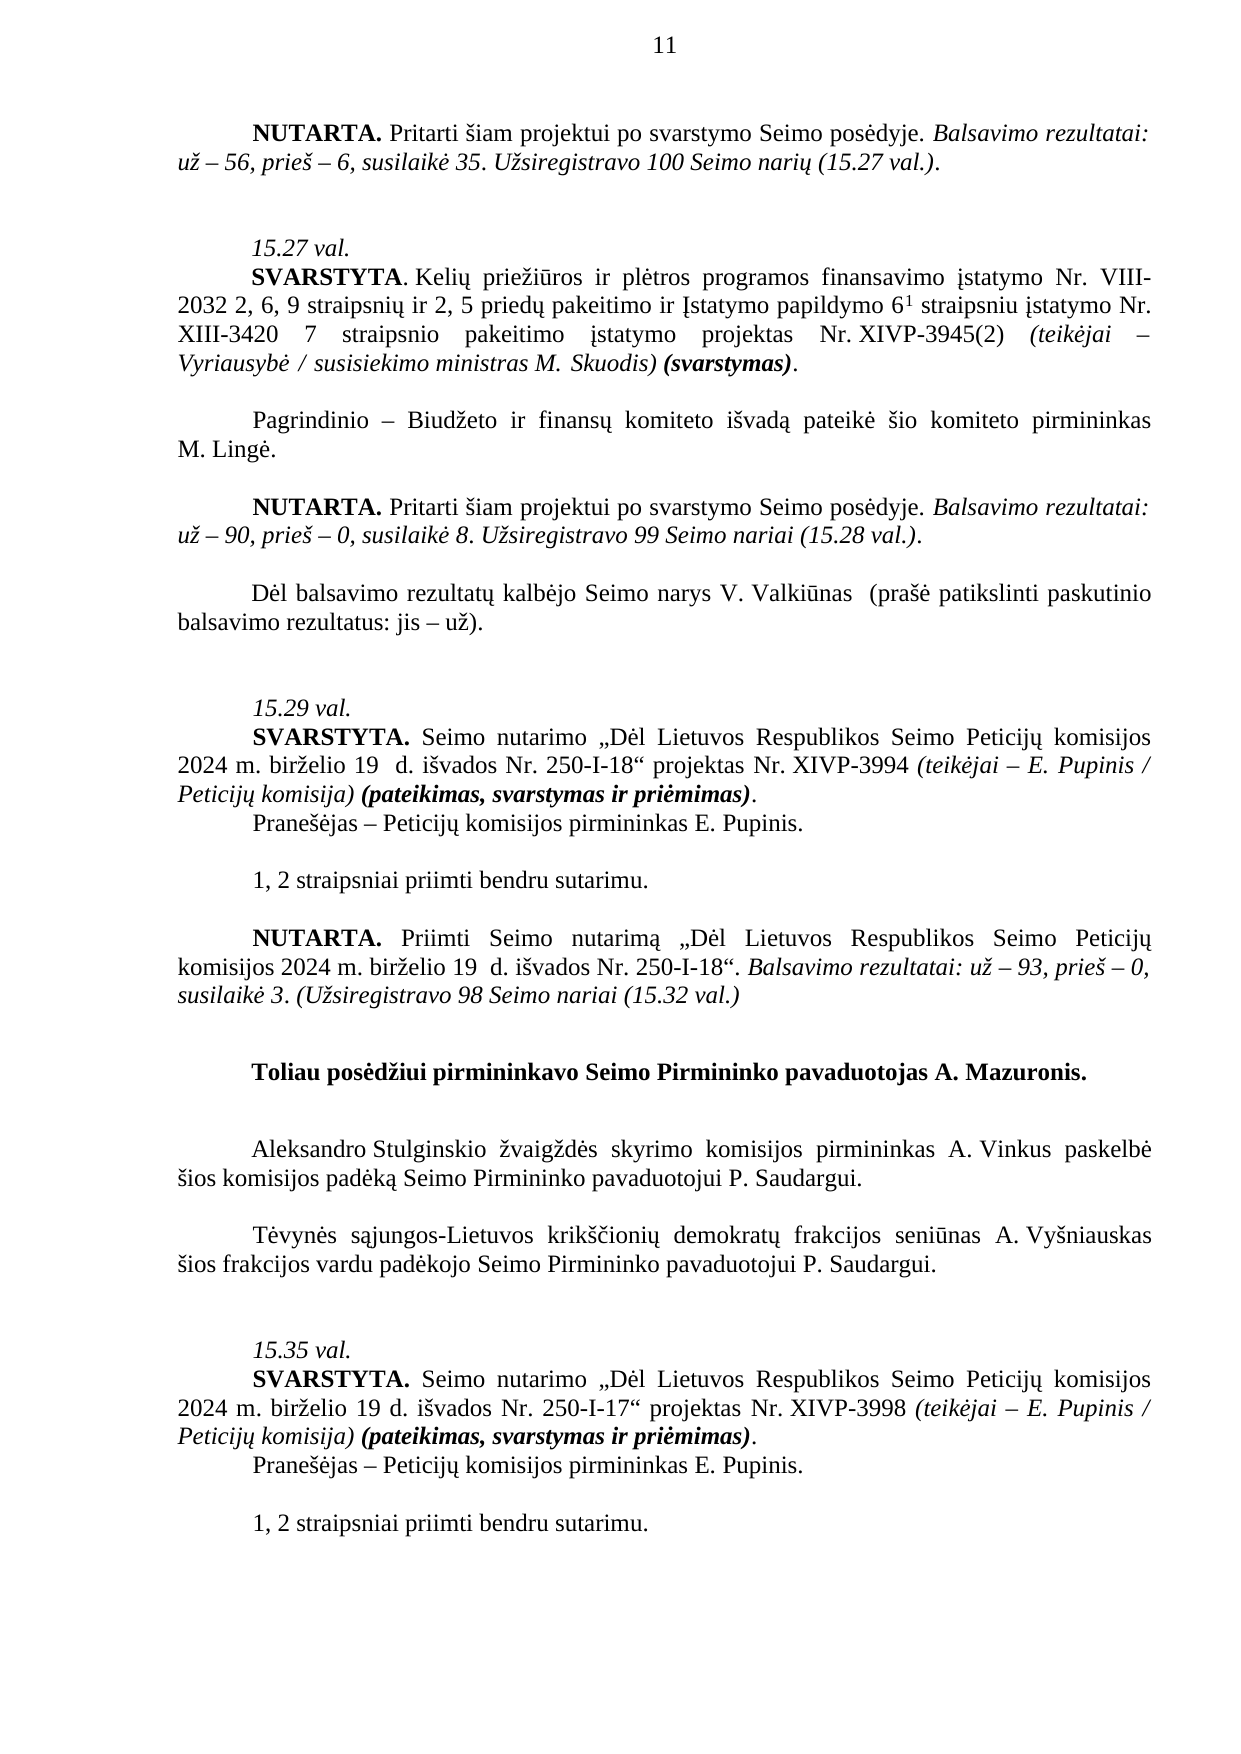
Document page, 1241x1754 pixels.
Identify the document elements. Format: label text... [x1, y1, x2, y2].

text SVARSTYTA. Kelių priežiūros ir plėtros programos finansavimo įstatymo Nr. VIII-2032 2, 6, 9 straipsnių ir 2, 5 priedų pakeitimo ir Įstatymo papildymo 61 straipsniu įstatymo Nr. XIII-3420 7 straipsnio pakeitimo įstatymo projektas Nr. XIVP-3945(2) (teikėjai – Vyriausybė / susisiekimo ministras M. Skuodis) (svarstymas). [177, 262, 1152, 377]
text NUTARTA. Pritarti šiam projektui po svarstymo Seimo posėdyje. Balsavimo rezultatai: už – 56, prieš – 6, susilaikė 35. Užsiregistravo 100 Seimo narių (15.27 val.). [177, 118, 1152, 176]
text Pranešėjas – Peticijų komisijos pirmininkas E. Pupinis. [177, 1450, 1152, 1479]
text 1, 2 straipsniai priimti bendru sutarimu. [177, 866, 1152, 894]
text SVARSTYTA. Seimo nutarimo „Dėl Lietuvos Respublikos Seimo Peticijų komisijos 2024 m. birželio 19 d. išvados Nr. 250-I-18“ projektas Nr. XIVP-3994 (teikėjai – E. Pupinis / Peticijų komisija) (pateikimas, svarstymas ir priėmimas). [177, 722, 1152, 808]
text 15.29 val. [177, 693, 1152, 722]
text SVARSTYTA. Seimo nutarimo „Dėl Lietuvos Respublikos Seimo Peticijų komisijos 2024 m. birželio 19 d. išvados Nr. 250-I-17“ projektas Nr. XIVP-3998 (teikėjai – E. Pupinis / Peticijų komisija) (pateikimas, svarstymas ir priėmimas). [177, 1364, 1152, 1450]
text Aleksandro Stulginskio žvaigždės skyrimo komisijos pirmininkas A. Vinkus paskelbė šios komisijos padėką Seimo Pirmininko pavaduotojui P. Saudargui. [177, 1134, 1152, 1191]
text 1, 2 straipsniai priimti bendru sutarimu. [177, 1508, 1152, 1536]
text Dėl balsavimo rezultatų kalbėjo Seimo narys V. Valkiūnas (prašė patikslinti paskutinio balsavimo rezultatus: jis – už). [177, 578, 1152, 636]
text NUTARTA. Pritarti šiam projektui po svarstymo Seimo posėdyje. Balsavimo rezultatai: už – 90, prieš – 0, susilaikė 8. Užsiregistravo 99 Seimo nariai (15.28 val.). [177, 492, 1152, 549]
text 15.27 val. [177, 233, 1152, 262]
text Pagrindinio – Biudžeto ir finansų komiteto išvadą pateikė šio komiteto pirmininkas M. Lingė. [177, 406, 1152, 463]
text Tėvynės sąjungos-Lietuvos krikščionių demokratų frakcijos seniūnas A. Vyšniauskas šios frakcijos vardu padėkojo Seimo Pirmininko pavaduotojui P. Saudargui. [177, 1220, 1152, 1278]
text NUTARTA. Priimti Seimo nutarimą „Dėl Lietuvos Respublikos Seimo Peticijų komisijos 2024 m. birželio 19 d. išvados Nr. 250-I-18“. Balsavimo rezultatai: už – 93, prieš – 0, susilaikė 3. (Užsiregistravo 98 Seimo nariai (15.32 val.) [177, 923, 1152, 1009]
text Pranešėjas – Peticijų komisijos pirmininkas E. Pupinis. [177, 808, 1152, 837]
text 15.35 val. [177, 1335, 1152, 1364]
text Toliau posėdžiui pirmininkavo Seimo Pirmininko pavaduotojas A. Mazuronis. [177, 1057, 1152, 1086]
